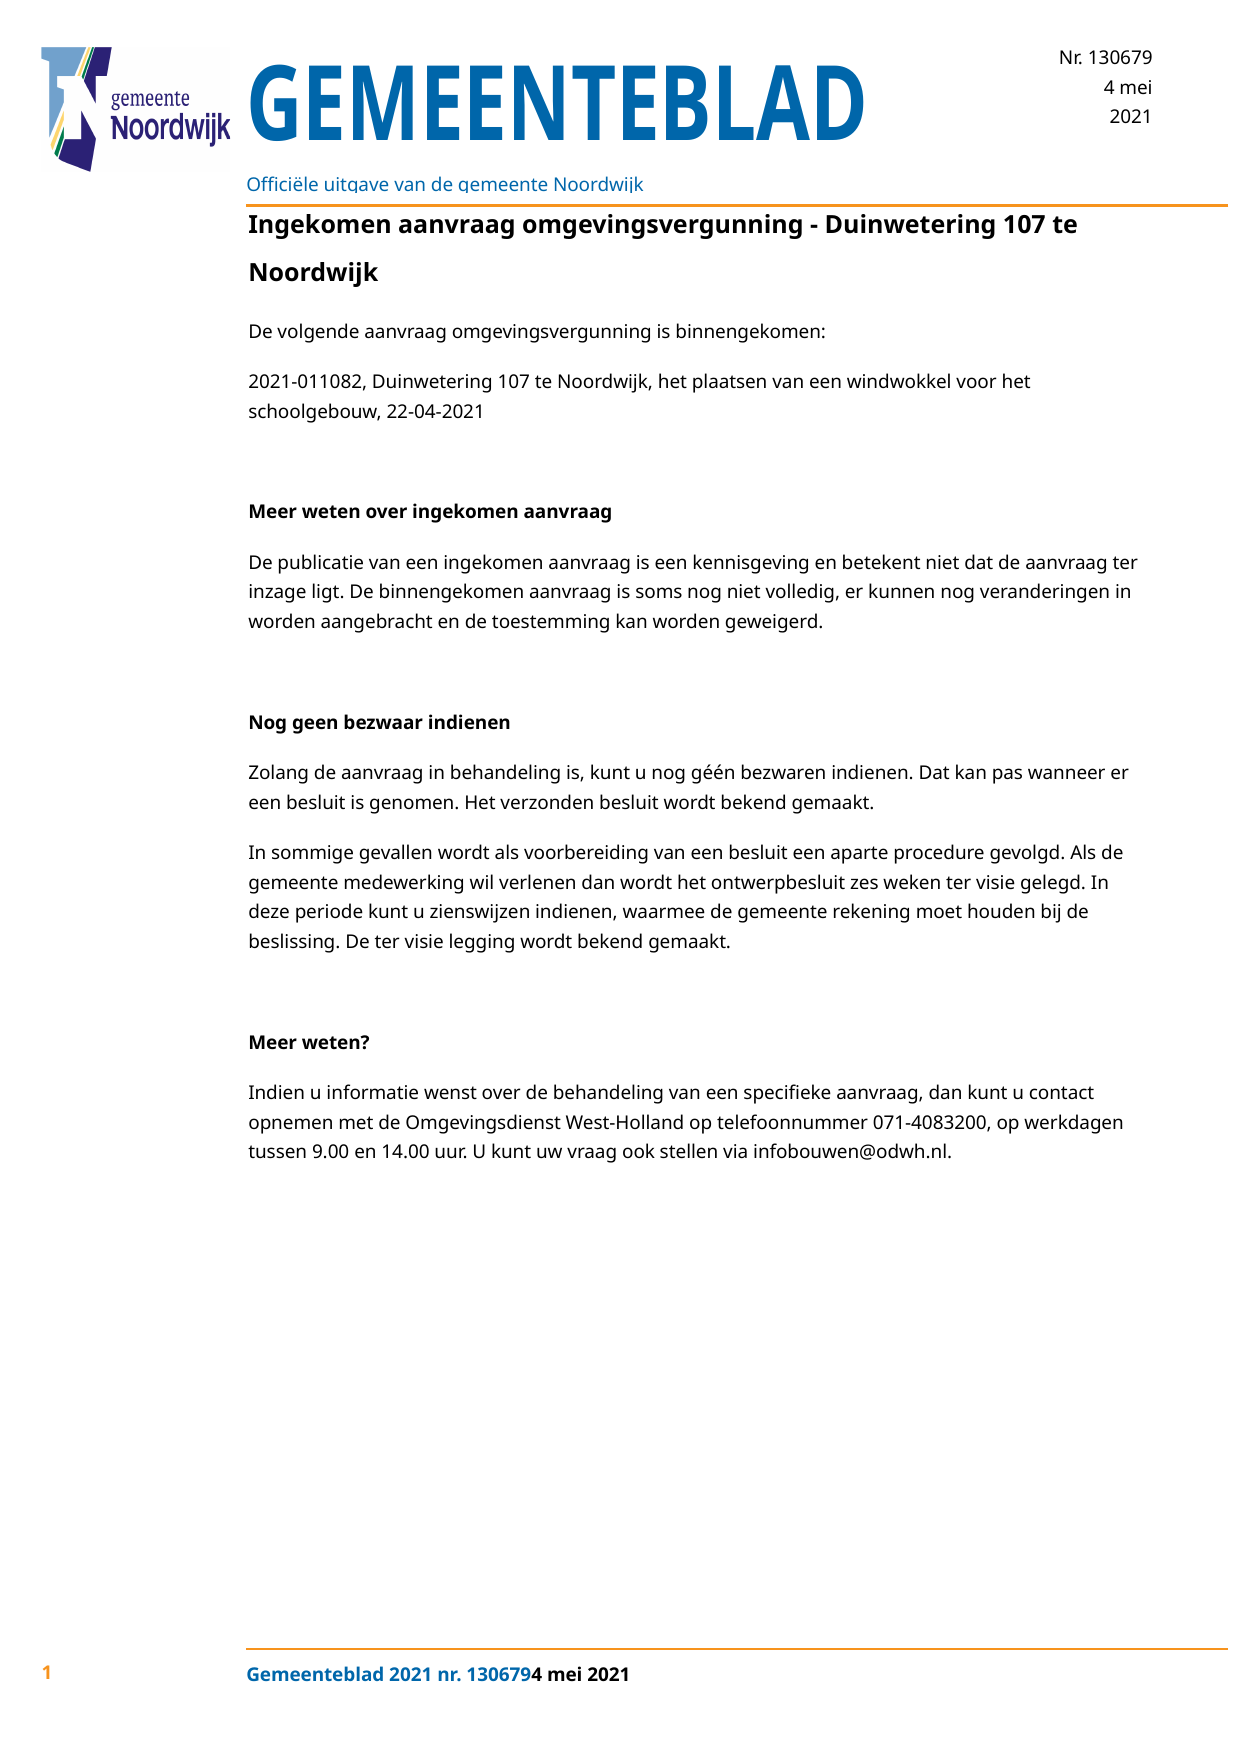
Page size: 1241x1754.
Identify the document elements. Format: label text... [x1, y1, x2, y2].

text De publicatie van een ingekomen aanvraag is een kennisgeving en betekent niet dat de aanvraag ter inzage ligt. De binnengekomen aanvraag is soms nog niet volledig, er kunnen nog veranderingen in worden aangebracht en de toestemming kan worden geweigerd. [248, 549, 1152, 634]
text Ingekomen aanvraag omgevingsvergunning - Duinwetering 107 te Noordwijk [248, 207, 1152, 288]
text In sommige gevallen wordt als voorbereiding van een besluit een aparte procedure gevolgd. Als de gemeente medewerking wil verlenen dan wordt het ontwerpbesluit zes weken ter visie gelegd. In deze periode kunt u zienswijzen indienen, waarmee de gemeente rekening moet houden bij de beslissing. De ter visie legging wordt bekend gemaakt. [248, 839, 1152, 954]
text De volgende aanvraag omgevingsvergunning is binnengekomen: [248, 318, 1152, 344]
text Zolang de aanvraag in behandeling is, kunt u nog géén bezwaren indienen. Dat kan pas wanneer er een besluit is genomen. Het verzonden besluit wordt bekend gemaakt. [248, 759, 1152, 815]
text Meer weten over ingekomen aanvraag [248, 499, 1152, 524]
text Meer weten? [248, 1029, 1152, 1055]
picture [41, 47, 231, 172]
text Indien u informatie wenst over de behandeling van een specifieke aanvraag, dan kunt u contact opnemen met de Omgevingsdienst West-Holland op telefoonnummer 071-4083200, op werkdagen tussen 9.00 en 14.00 uur. U kunt uw vraag ook stellen via infobouwen@odwh.nl. [248, 1079, 1152, 1164]
text 2021-011082, Duinwetering 107 te Noordwijk, het plaatsen van een windwokkel voor het schoolgebouw, 22-04-2021 [248, 368, 1152, 424]
text Nog geen bezwaar indienen [248, 709, 1152, 735]
